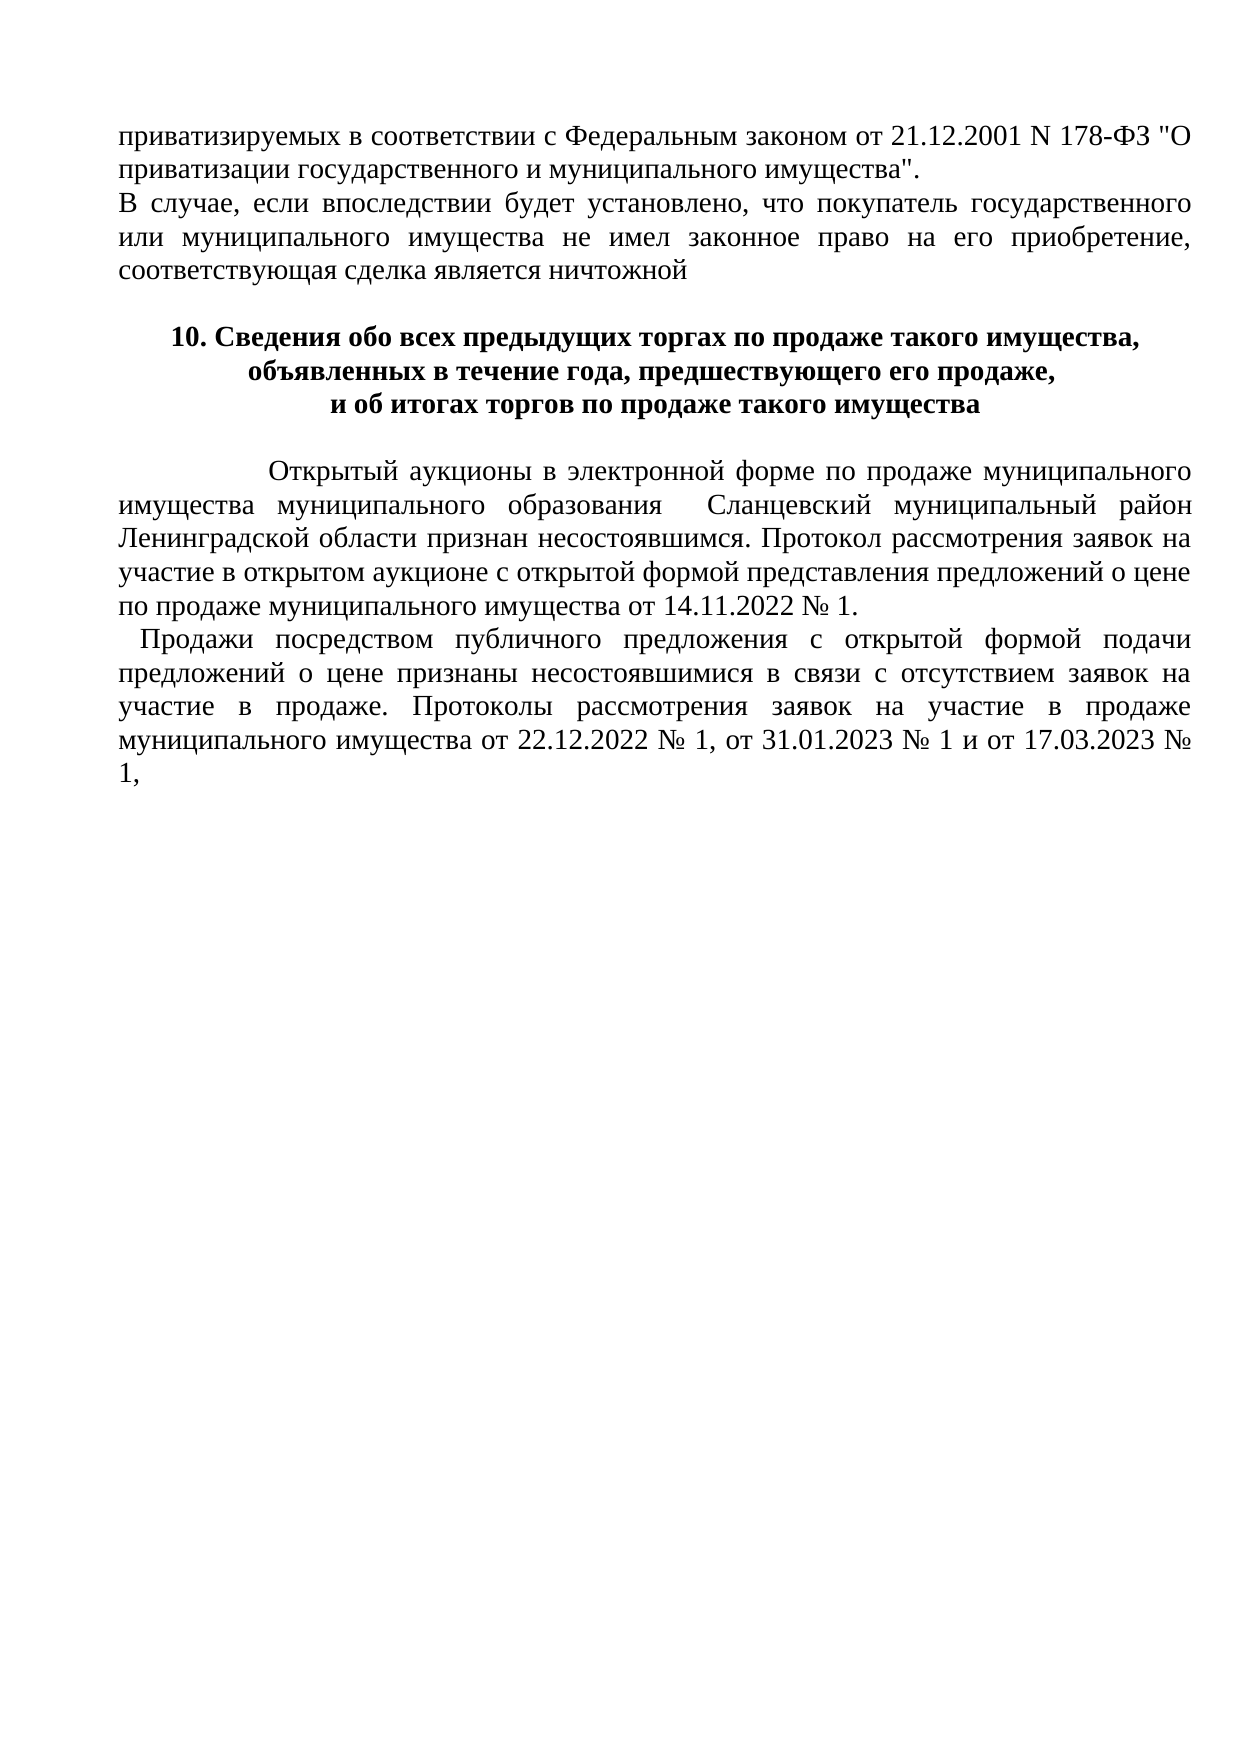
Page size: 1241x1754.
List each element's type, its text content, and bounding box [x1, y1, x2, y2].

text и об итогах торгов по продаже такого имущества [118, 386, 1192, 420]
text Открытый аукционы в электронной форме по продаже муниципального имущества муниципального образования Сланцевский муниципальный район Ленинградской области признан несостоявшимся. Протокол рассмотрения заявок на участие в открытом аукционе с открытой формой представления предложений о цене по продаже муниципального имущества от 14.11.2022 № 1. [118, 453, 1192, 621]
text В случае, если впоследствии будет установлено, что покупатель государственного или муниципального имущества не имел законное право на его приобретение, соответствующая сделка является ничтожной [118, 185, 1192, 286]
text Продажи посредством публичного предложения с открытой формой подачи предложений о цене признаны несостоявшимися в связи с отсутствием заявок на участие в продаже. Протоколы рассмотрения заявок на участие в продаже муниципального имущества от 22.12.2022 № 1, от 31.01.2023 № 1 и от 17.03.2023 № 1, [118, 621, 1192, 789]
text 10. Сведения обо всех предыдущих торгах по продаже такого имущества, объявленных в течение года, предшествующего его продаже, [118, 319, 1192, 386]
text приватизируемых в соответствии с Федеральным законом от 21.12.2001 N 178-ФЗ "О приватизации государственного и муниципального имущества". [118, 118, 1192, 185]
